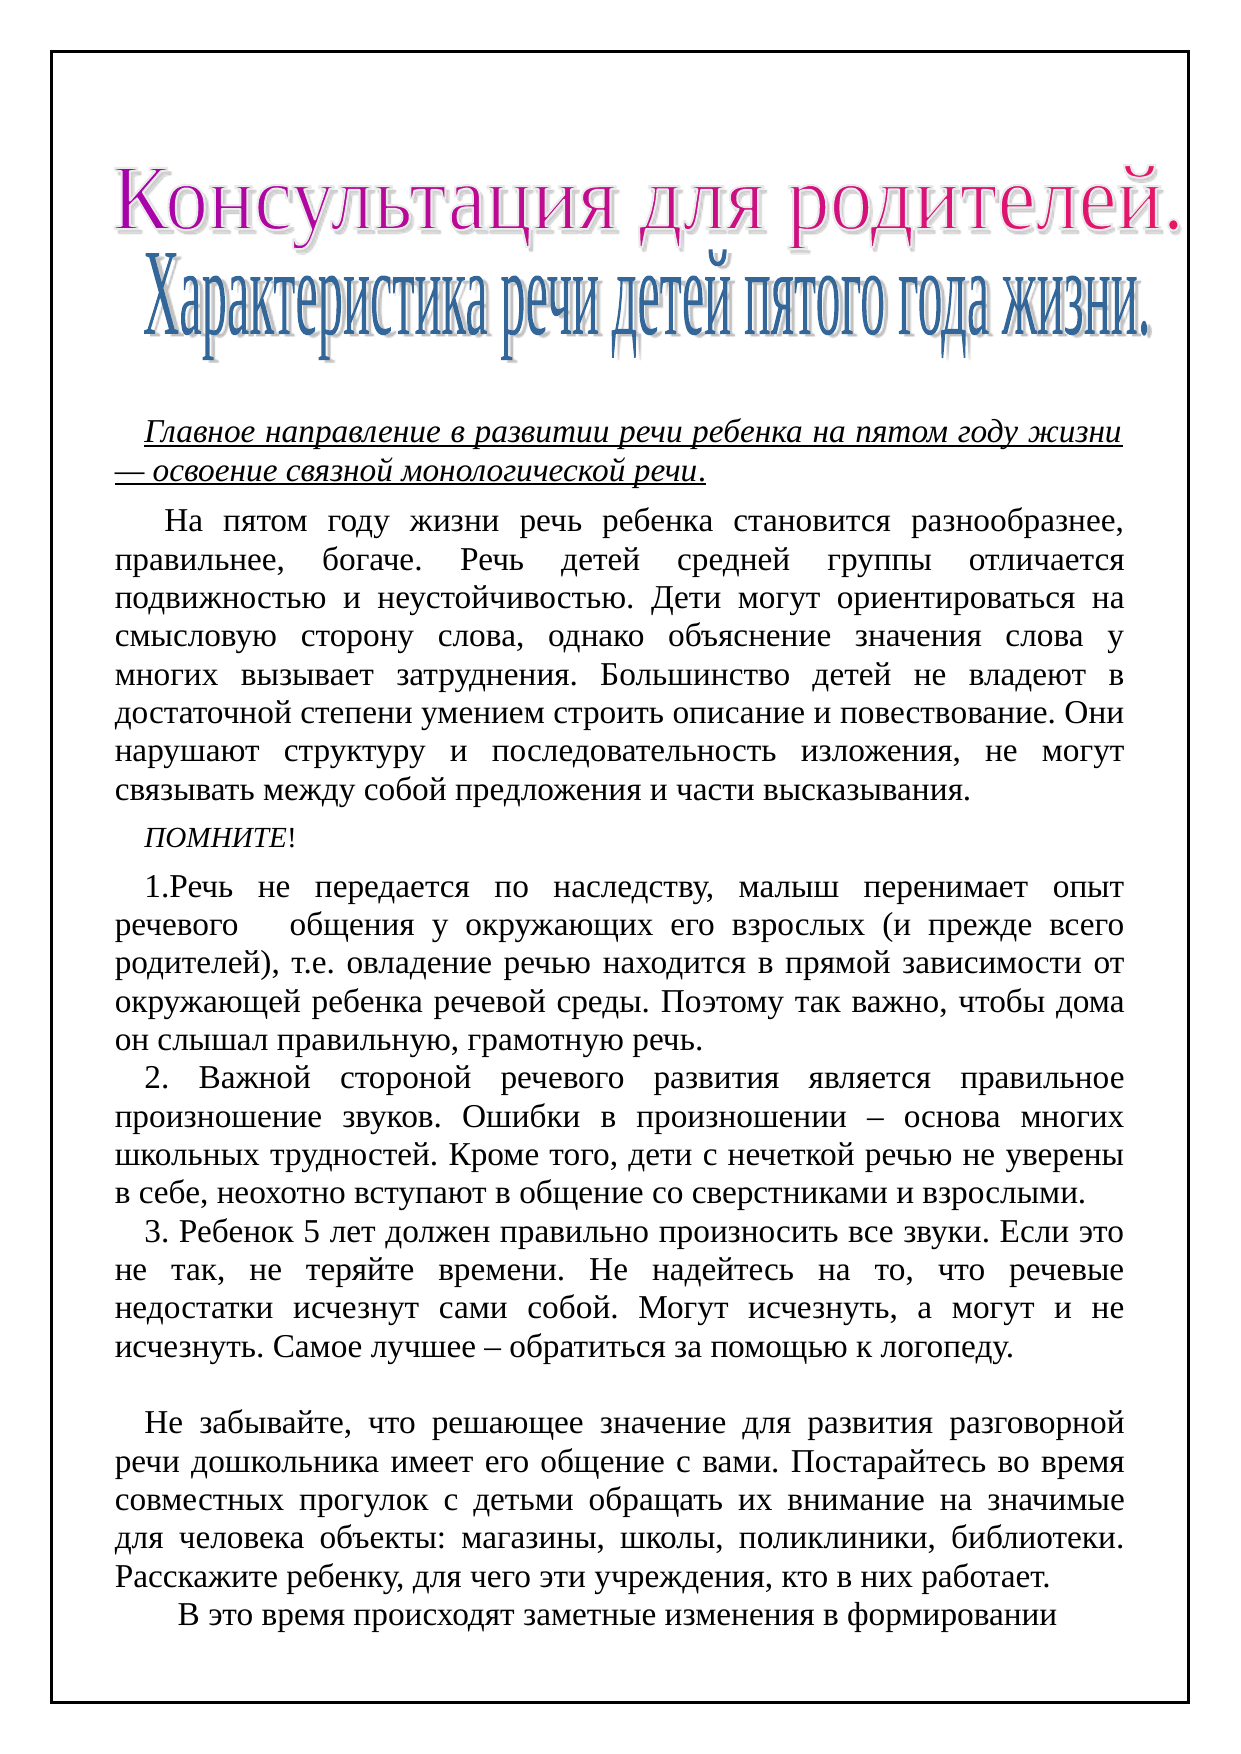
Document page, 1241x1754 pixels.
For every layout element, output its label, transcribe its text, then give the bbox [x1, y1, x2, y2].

text На пятом году жизни речь ребенка становится разнообразнее, правильнее, богаче. Речь детей средней группы отличается подвижностью и неустойчивостью. Дети могут ориентироваться на смысловую сторону слова, однако объяснение значения слова у многих вызывает затруднения. Большинство детей не владеют в достаточной степени умением строить описание и повествование. Они нарушают структуру и последовательность изложения, не могут связывать между собой предложения и части высказывания. [114, 501, 1126, 807]
text Главное направление в развитии речи ребенка на пятом году жизни — освоение связной монологической речи. [114, 411, 1126, 488]
list Важной стороной речевого развития является правильное произношение звуков. Ошибки в произношении – основа многих школьных трудностей. Кроме того, дети с нечеткой речью не уверены в себе, неохотно вступают в общение со сверстниками и взрослыми. [114, 1057, 1126, 1211]
text В это время происходят заметные изменения в формировании [114, 1594, 1126, 1632]
text ПОМНИТЕ! [114, 820, 1126, 853]
text Не забывайте, что решающее значение для развития разговорной речи дошкольника имеет его общение с вами. Постарайтесь во время совместных прогулок с детьми обращать их внимание на значимые для человека объекты: магазины, школы, поликлиники, библиотеки. Расскажите ребенку, для чего эти учреждения, кто в них работает. [114, 1402, 1126, 1594]
list Речь не передается по наследству, малыш перенимает опыт речевого общения у окружающих его взрослых (и прежде всего родителей), т.е. овладение речью находится в прямой зависимости от окружающей ребенка речевой среды. Поэтому так важно, чтобы дома он слышал правильную, грамотную речь. [114, 866, 1126, 1057]
list Ребенок 5 лет должен правильно произносить все звуки. Если это не так, не теряйте времени. Не надейтесь на то, что речевые недостатки исчезнут сами собой. Могут исчезнуть, а могут и не исчезнуть. Самое лучшее – обратиться за помощью к логопеду. [114, 1211, 1126, 1364]
